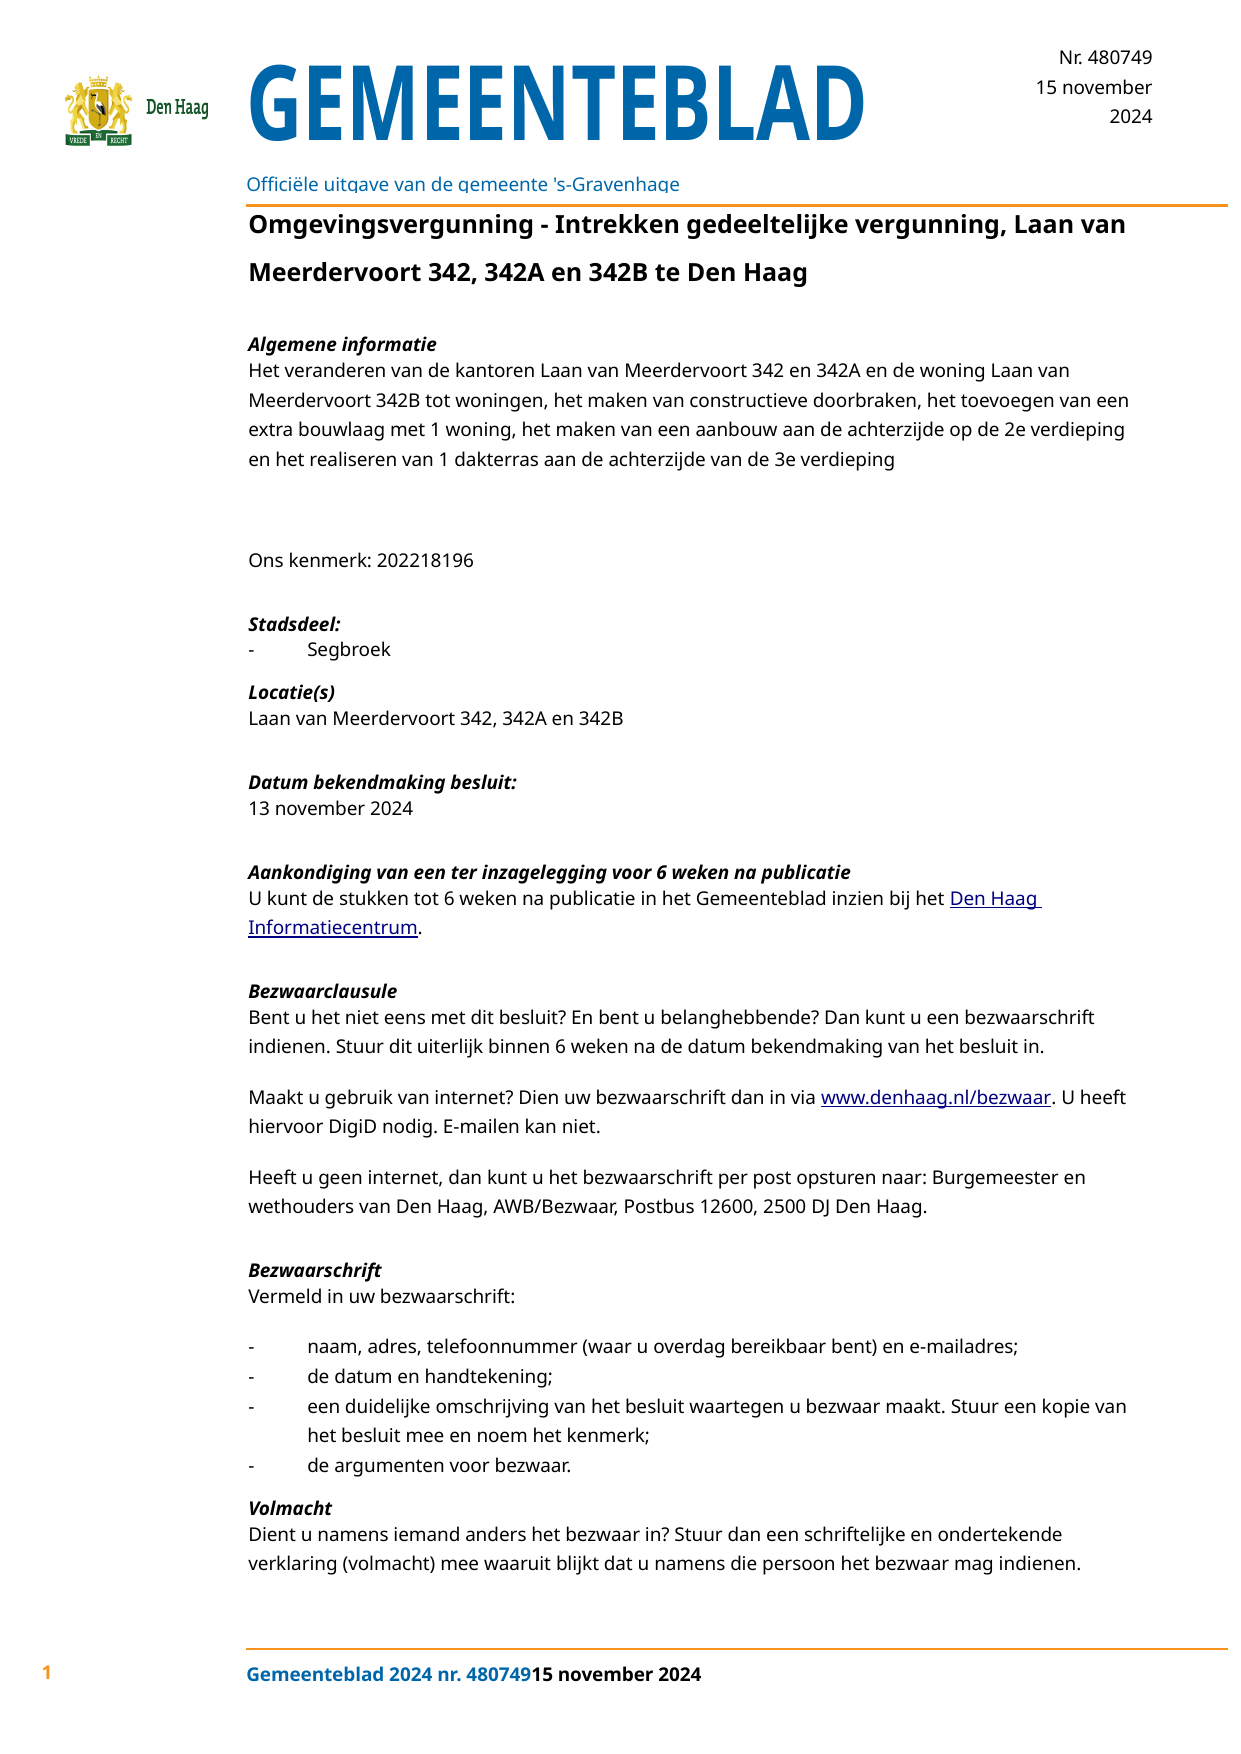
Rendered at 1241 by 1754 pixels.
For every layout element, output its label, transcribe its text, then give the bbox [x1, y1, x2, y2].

text U kunt de stukken tot 6 weken na publicatie in het Gemeenteblad inzien bij het Den Haag Informatiecentrum. [248, 885, 1152, 940]
list de datum en handtekening; [248, 1363, 1152, 1389]
text 13 november 2024 [248, 795, 1152, 821]
text Datum bekendmaking besluit: [248, 769, 1152, 795]
list Segbroek [248, 636, 1152, 662]
list de argumenten voor bezwaar. [248, 1452, 1152, 1478]
text Stadsdeel: [248, 611, 1152, 636]
text Algemene informatie [248, 331, 1152, 357]
text Bent u het niet eens met dit besluit? En bent u belanghebbende? Dan kunt u een bezwaarschrift indienen. Stuur dit uiterlijk binnen 6 weken na de datum bekendmaking van het besluit in. [248, 1004, 1152, 1059]
text Ons kenmerk: 202218196 [248, 547, 1152, 572]
text Heeft u geen internet, dan kunt u het bezwaarschrift per post opsturen naar: Burgemeester en wethouders van Den Haag, AWB/Bezwaar, Postbus 12600, 2500 DJ Den Haag. [248, 1164, 1152, 1219]
text Vermeld in uw bezwaarschrift: [248, 1283, 1152, 1309]
list naam, adres, telefoonnummer (waar u overdag bereikbaar bent) en e-mailadres; [248, 1334, 1152, 1359]
text Bezwaarschrift [248, 1257, 1152, 1283]
text Maakt u gebruik van internet? Dien uw bezwaarschrift dan in via www.denhaag.nl/bezwaar. U heeft hiervoor DigiD nodig. E-mailen kan niet. [248, 1084, 1152, 1139]
picture [41, 47, 231, 172]
text Laan van Meerdervoort 342, 342A en 342B [248, 705, 1152, 731]
text Locatie(s) [248, 679, 1152, 705]
text Het veranderen van de kantoren Laan van Meerdervoort 342 en 342A en de woning Laan van Meerdervoort 342B tot woningen, het maken van constructieve doorbraken, het toevoegen van een extra bouwlaag met 1 woning, het maken van een aanbouw aan de achterzijde op de 2e verdieping en het realiseren van 1 dakterras aan de achterzijde van de 3e verdieping [248, 357, 1152, 472]
text Aankondiging van een ter inzagelegging voor 6 weken na publicatie [248, 859, 1152, 885]
text Dient u namens iemand anders het bezwaar in? Stuur dan een schriftelijke en ondertekende verklaring (volmacht) mee waaruit blijkt dat u namens die persoon het bezwaar mag indienen. [248, 1521, 1152, 1576]
text Omgevingsvergunning - Intrekken gedeeltelijke vergunning, Laan van Meerdervoort 342, 342A en 342B te Den Haag [248, 207, 1152, 288]
list een duidelijke omschrijving van het besluit waartegen u bezwaar maakt. Stuur een kopie van het besluit mee en noem het kenmerk; [248, 1393, 1152, 1448]
text Bezwaarclausule [248, 978, 1152, 1004]
text Volmacht [248, 1495, 1152, 1521]
